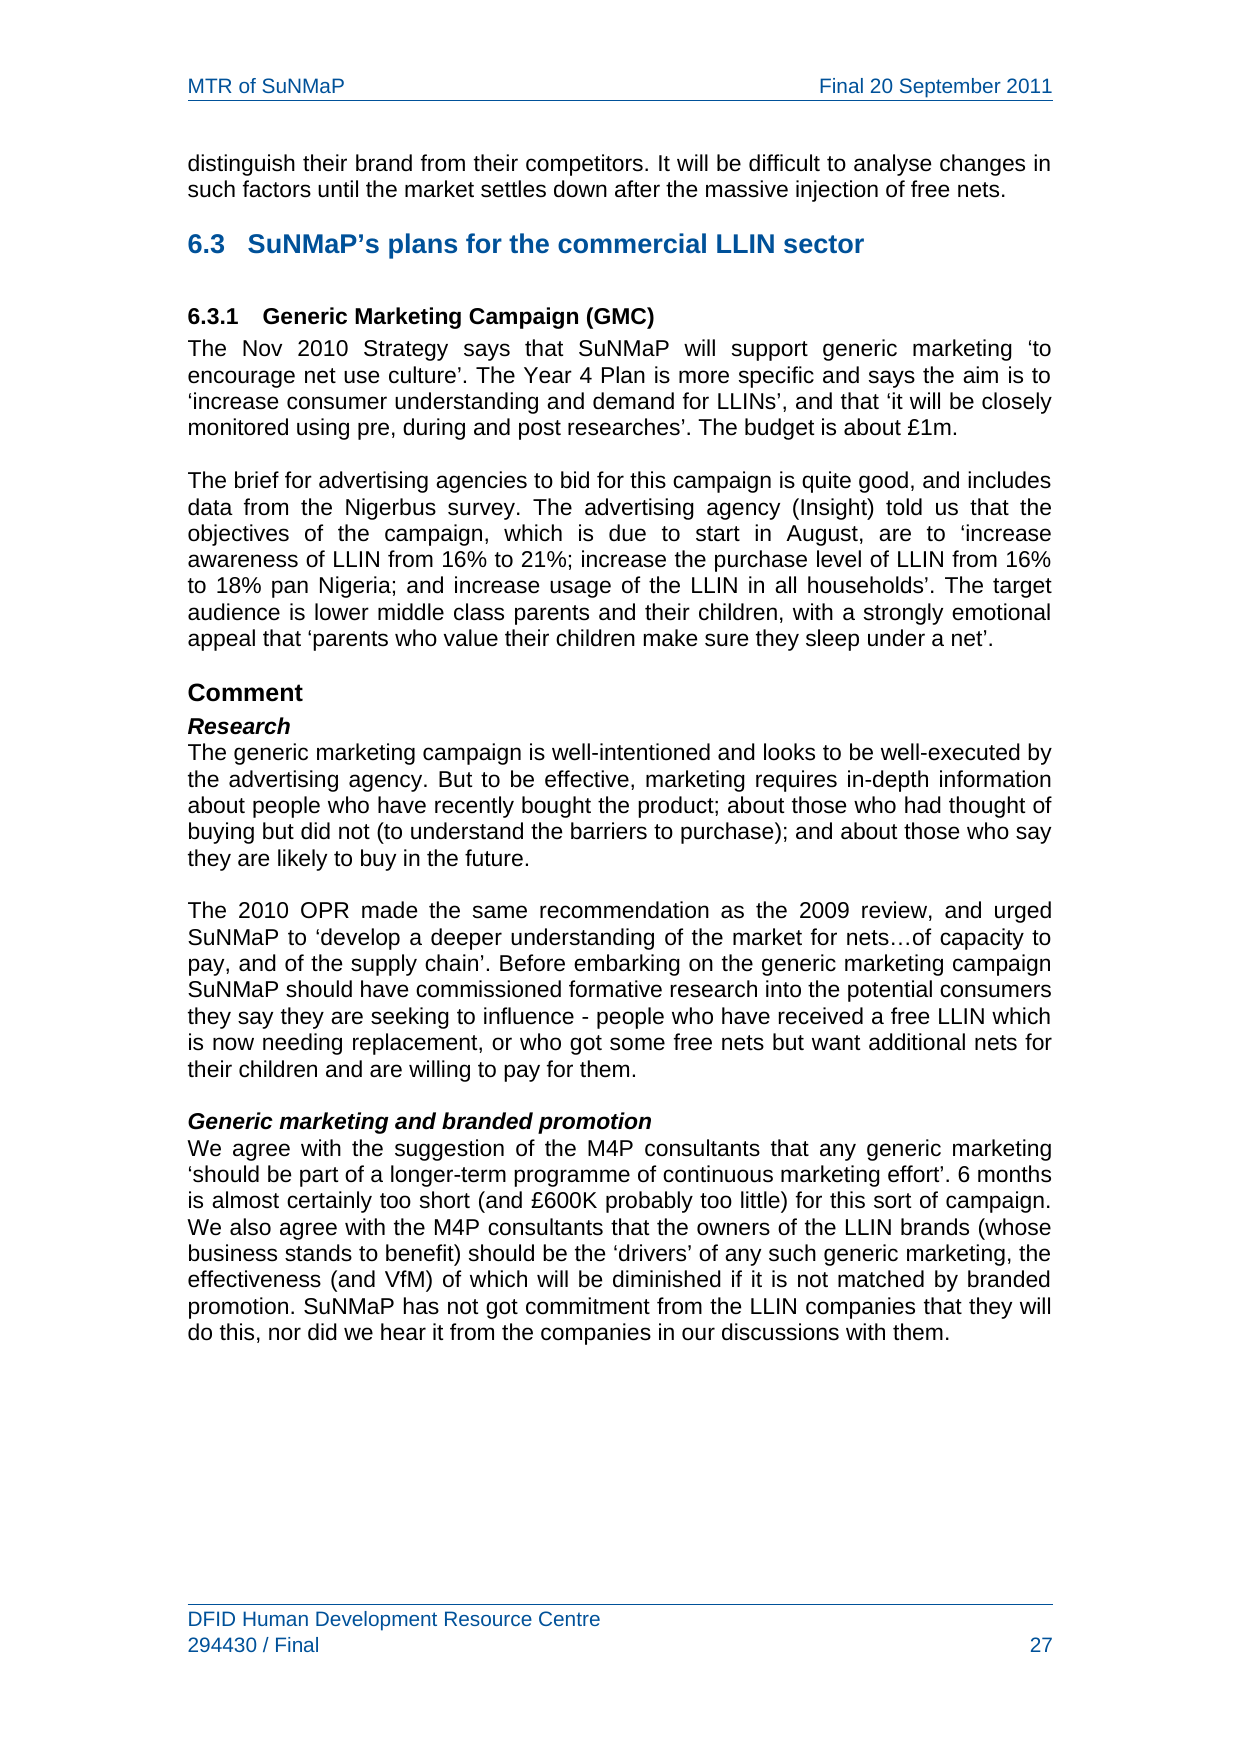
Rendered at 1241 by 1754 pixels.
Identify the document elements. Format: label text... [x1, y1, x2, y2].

text Comment [187, 678, 1053, 707]
text The brief for advertising agencies to bid for this campaign is quite good, and includes data from the Nigerbus survey. The advertising agency (Insight) told us that the objectives of the campaign, which is due to start in August, are to ‘increase awareness of LLIN from 16% to 21%; increase the purchase level of LLIN from 16% to 18% pan Nigeria; and increase usage of the LLIN in all households’. The target audience is lower middle class parents and their children, with a strongly emotional appeal that ‘parents who value their children make sure they sleep under a net’. [187, 467, 1053, 652]
text The 2010 OPR made the same recommendation as the 2009 review, and urged SuNMaP to ‘develop a deeper understanding of the market for nets…of capacity to pay, and of the supply chain’. Before embarking on the generic marketing campaign SuNMaP should have commissioned formative research into the potential consumers they say they are seeking to influence - people who have received a free LLIN which is now needing replacement, or who got some free nets but want additional nets for their children and are willing to pay for them. [187, 897, 1053, 1082]
text Research [187, 713, 1053, 739]
subtitle SuNMaP’s plans for the commercial LLIN sector [187, 228, 1053, 259]
subtitle Generic Marketing Campaign (GMC) [187, 303, 1053, 329]
text The Nov 2010 Strategy says that SuNMaP will support generic marketing ‘to encourage net use culture’. The Year 4 Plan is more specific and says the aim is to ‘increase consumer understanding and demand for LLINs’, and that ‘it will be closely monitored using pre, during and post researches’. The budget is about £1m. [187, 335, 1053, 441]
text We agree with the suggestion of the M4P consultants that any generic marketing ‘should be part of a longer-term programme of continuous marketing effort’. 6 months is almost certainly too short (and £600K probably too little) for this sort of campaign. We also agree with the M4P consultants that the owners of the LLIN brands (whose business stands to benefit) should be the ‘drivers’ of any such generic marketing, the effectiveness (and VfM) of which will be diminished if it is not matched by branded promotion. SuNMaP has not got commitment from the LLIN companies that they will do this, nor did we hear it from the companies in our discussions with them. [187, 1134, 1053, 1345]
text distinguish their brand from their competitors. It will be difficult to analyse changes in such factors until the market settles down after the massive injection of free nets. [187, 150, 1053, 203]
text The generic marketing campaign is well-intentioned and looks to be well-executed by the advertising agency. But to be effective, marketing requires in-depth information about people who have recently bought the product; about those who had thought of buying but did not (to understand the barriers to purchase); and about those who say they are likely to buy in the future. [187, 739, 1053, 871]
text Generic marketing and branded promotion [187, 1108, 1053, 1134]
